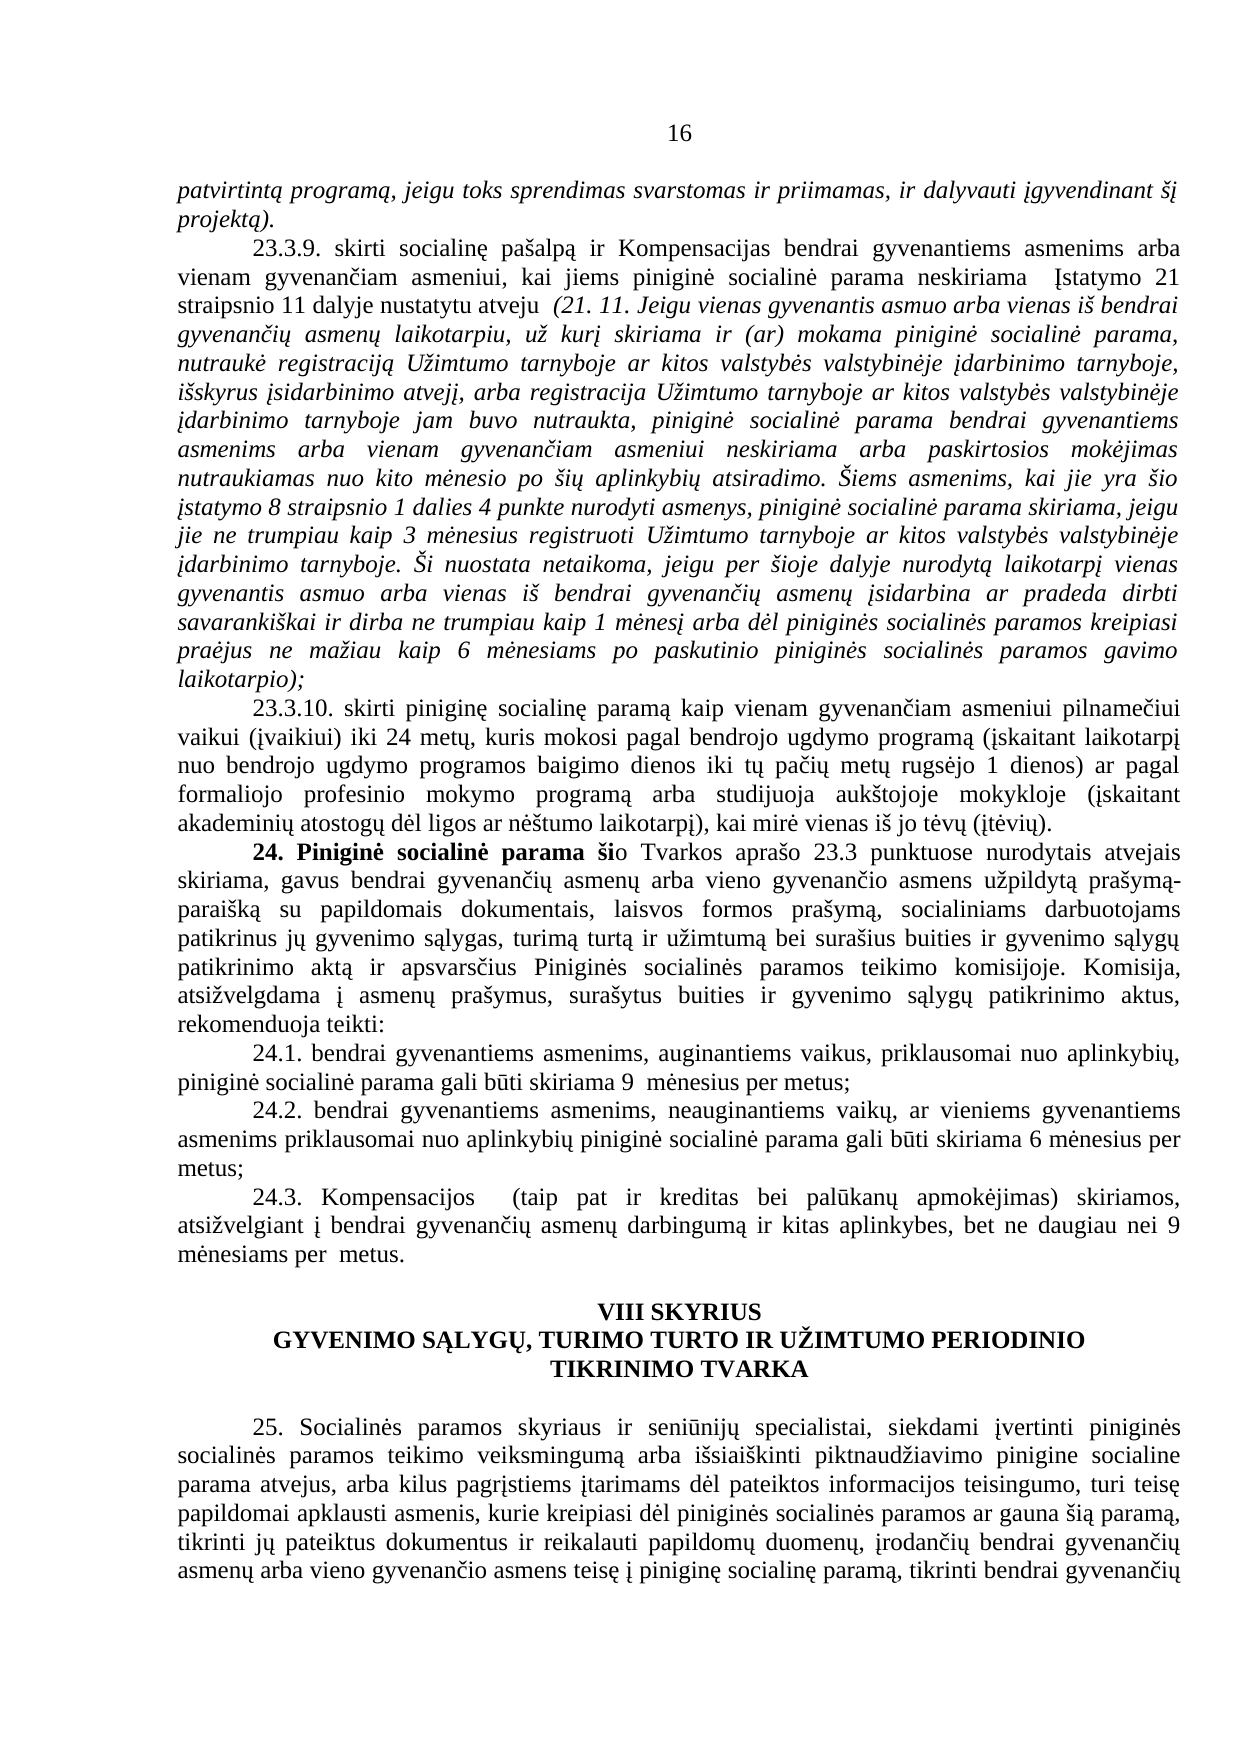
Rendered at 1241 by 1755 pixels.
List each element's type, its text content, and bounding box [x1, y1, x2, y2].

text 23.3.10. skirti piniginę socialinę paramą kaip vienam gyvenančiam asmeniui pilnamečiui vaikui (įvaikiui) iki 24 metų, kuris mokosi pagal bendrojo ugdymo programą (įskaitant laikotarpį nuo bendrojo ugdymo programos baigimo dienos iki tų pačių metų rugsėjo 1 dienos) ar pagal formaliojo profesinio mokymo programą arba studijuoja aukštojoje mokykloje (įskaitant akademinių atostogų dėl ligos ar nėštumo laikotarpį), kai mirė vienas iš jo tėvų (įtėvių). [177, 693, 1181, 837]
text patvirtintą programą, jeigu toks sprendimas svarstomas ir priimamas, ir dalyvauti įgyvendinant šį projektą). [177, 176, 1181, 233]
text 24.3. Kompensacijos (taip pat ir kreditas bei palūkanų apmokėjimas) skiriamos, atsižvelgiant į bendrai gyvenančių asmenų darbingumą ir kitas aplinkybes, bet ne daugiau nei 9 mėnesiams per metus. [177, 1182, 1181, 1268]
text TIKRINIMO TVARKA [177, 1354, 1181, 1383]
text 25. Socialinės paramos skyriaus ir seniūnijų specialistai, siekdami įvertinti piniginės socialinės paramos teikimo veiksmingumą arba išsiaiškinti piktnaudžiavimo pinigine socialine parama atvejus, arba kilus pagrįstiems įtarimams dėl pateiktos informacijos teisingumo, turi teisę papildomai apklausti asmenis, kurie kreipiasi dėl piniginės socialinės paramos ar gauna šią paramą, tikrinti jų pateiktus dokumentus ir reikalauti papildomų duomenų, įrodančių bendrai gyvenančių asmenų arba vieno gyvenančio asmens teisę į piniginę socialinę paramą, tikrinti bendrai gyvenančių [177, 1412, 1181, 1584]
text 23.3.9. skirti socialinę pašalpą ir Kompensacijas bendrai gyvenantiems asmenims arba vienam gyvenančiam asmeniui, kai jiems piniginė socialinė parama neskiriama Įstatymo 21 straipsnio 11 dalyje nustatytu atveju (21. 11. Jeigu vienas gyvenantis asmuo arba vienas iš bendrai gyvenančių asmenų laikotarpiu, už kurį skiriama ir (ar) mokama piniginė socialinė parama, nutraukė registraciją Užimtumo tarnyboje ar kitos valstybės valstybinėje įdarbinimo tarnyboje, išskyrus įsidarbinimo atvejį, arba registracija Užimtumo tarnyboje ar kitos valstybės valstybinėje įdarbinimo tarnyboje jam buvo nutraukta, piniginė socialinė parama bendrai gyvenantiems asmenims arba vienam gyvenančiam asmeniui neskiriama arba paskirtosios mokėjimas nutraukiamas nuo kito mėnesio po šių aplinkybių atsiradimo. Šiems asmenims, kai jie yra šio įstatymo 8 straipsnio 1 dalies 4 punkte nurodyti asmenys, piniginė socialinė parama skiriama, jeigu jie ne trumpiau kaip 3 mėnesius registruoti Užimtumo tarnyboje ar kitos valstybės valstybinėje įdarbinimo tarnyboje. Ši nuostata netaikoma, jeigu per šioje dalyje nurodytą laikotarpį vienas gyvenantis asmuo arba vienas iš bendrai gyvenančių asmenų įsidarbina ar pradeda dirbti savarankiškai ir dirba ne trumpiau kaip 1 mėnesį arba dėl piniginės socialinės paramos kreipiasi praėjus ne mažiau kaip 6 mėnesiams po paskutinio piniginės socialinės paramos gavimo laikotarpio); [177, 233, 1181, 693]
text VIII SKYRIUS [177, 1297, 1181, 1326]
text 24.1. bendrai gyvenantiems asmenims, auginantiems vaikus, priklausomai nuo aplinkybių, piniginė socialinė parama gali būti skiriama 9 mėnesius per metus; [177, 1038, 1181, 1096]
text 24. Piniginė socialinė parama šio Tvarkos aprašo 23.3 punktuose nurodytais atvejais skiriama, gavus bendrai gyvenančių asmenų arba vieno gyvenančio asmens užpildytą prašymą-paraišką su papildomais dokumentais, laisvos formos prašymą, socialiniams darbuotojams patikrinus jų gyvenimo sąlygas, turimą turtą ir užimtumą bei surašius buities ir gyvenimo sąlygų patikrinimo aktą ir apsvarsčius Piniginės socialinės paramos teikimo komisijoje. Komisija, atsižvelgdama į asmenų prašymus, surašytus buities ir gyvenimo sąlygų patikrinimo aktus, rekomenduoja teikti: [177, 837, 1181, 1038]
text 24.2. bendrai gyvenantiems asmenims, neauginantiems vaikų, ar vieniems gyvenantiems asmenims priklausomai nuo aplinkybių piniginė socialinė parama gali būti skiriama 6 mėnesius per metus; [177, 1096, 1181, 1182]
text GYVENIMO SĄLYGŲ, TURIMO TURTO IR UŽIMTUMO PERIODINIO [177, 1326, 1181, 1354]
